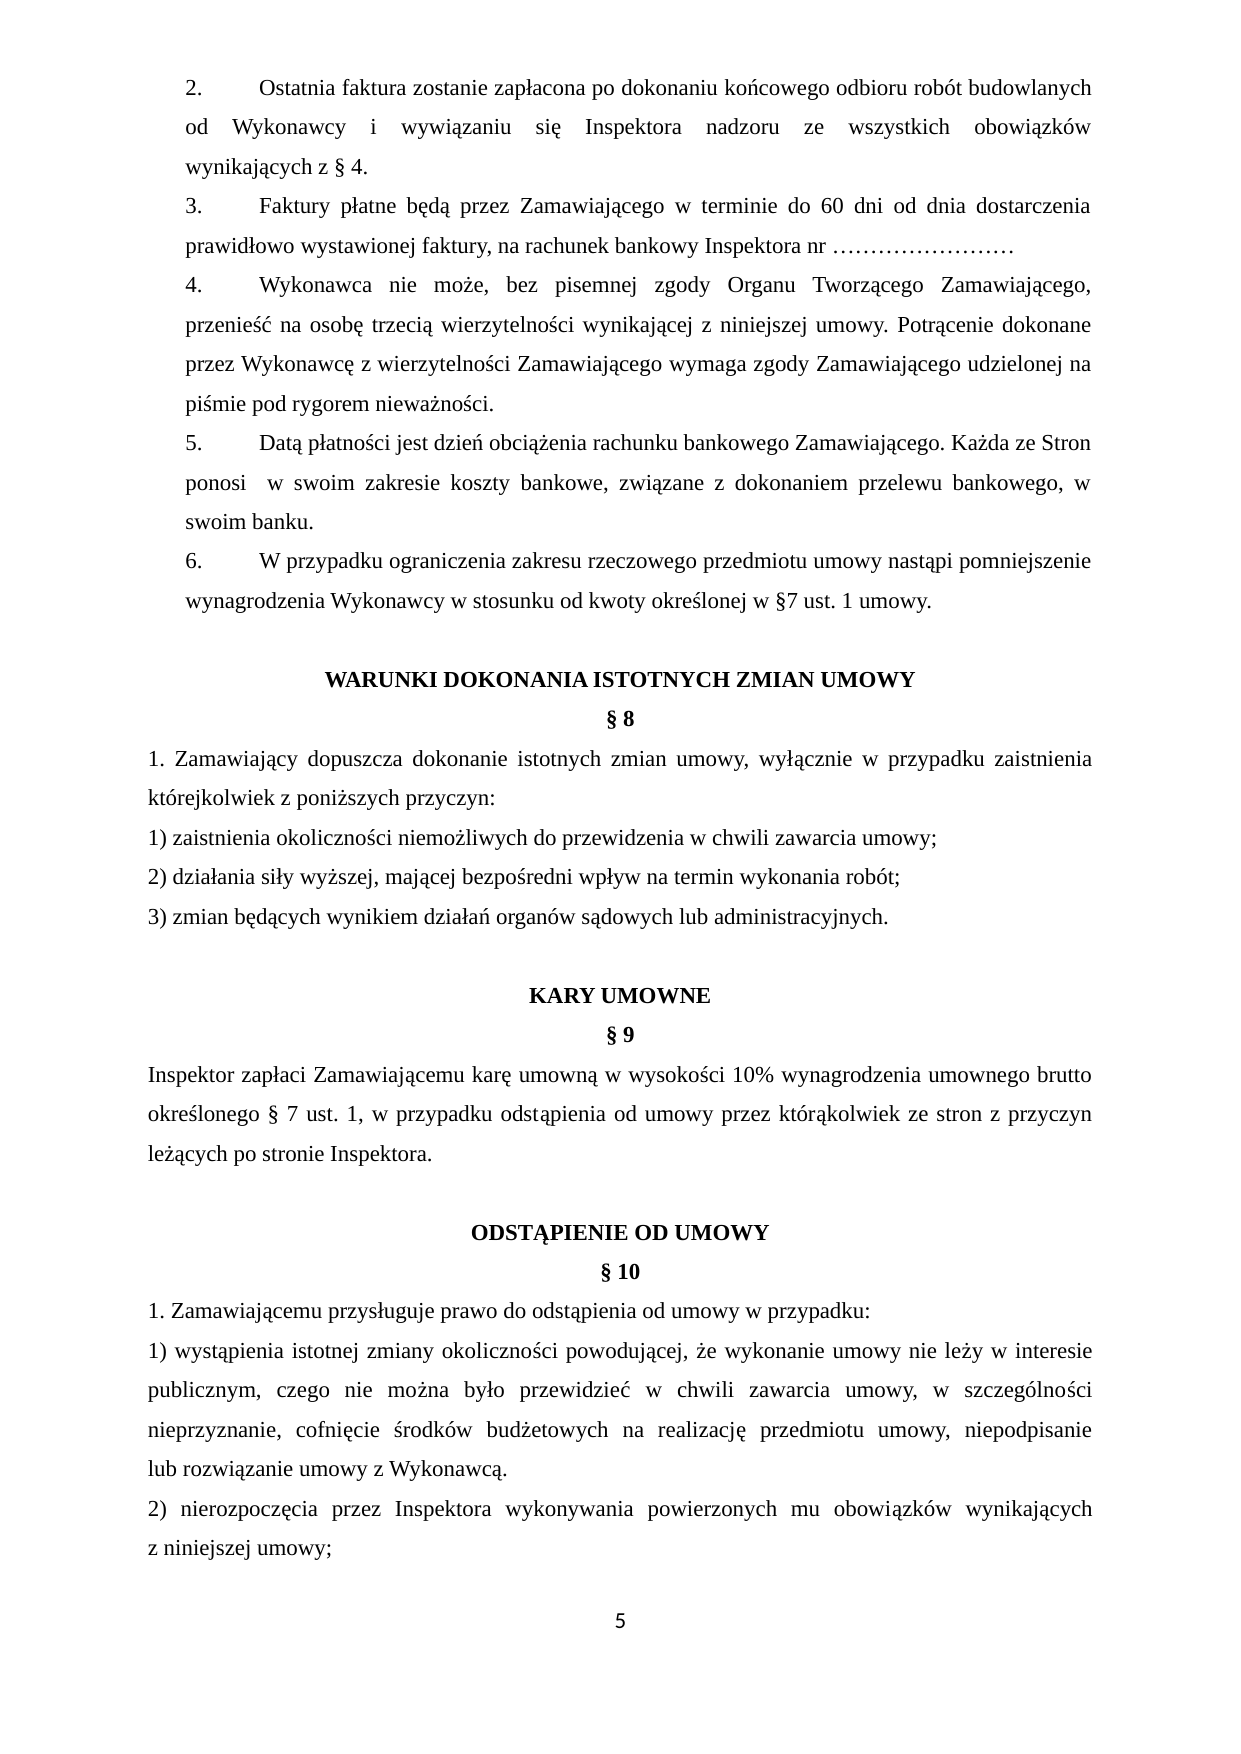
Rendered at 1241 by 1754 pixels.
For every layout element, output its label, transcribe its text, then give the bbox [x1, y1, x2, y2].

text 1. Zamawiającemu przysługuje prawo do odstąpienia od umowy w przypadku: [148, 1298, 1093, 1324]
text 2) nierozpoczęcia przez Inspektora wykonywania powierzonych mu obowiązków wynikających z niniejszej umowy; [148, 1495, 1093, 1561]
text Inspektor zapłaci Zamawiającemu karę umowną w wysokości 10% wynagrodzenia umownego brutto określonego § 7 ust. 1, w przypadku odstąpienia od umowy przez którąkolwiek ze stron z przyczyn leżących po stronie Inspektora. [148, 1061, 1093, 1166]
text § 8 [148, 705, 1093, 732]
list Wykonawca nie może, bez pisemnej zgody Organu Tworzącego Zamawiającego, przenieść na osobę trzecią wierzytelności wynikającej z niniejszej umowy. Potrącenie dokonane przez Wykonawcę z wierzytelności Zamawiającego wymaga zgody Zamawiającego udzielonej na piśmie pod rygorem nieważności. [185, 271, 1093, 416]
list Faktury płatne będą przez Zamawiającego w terminie do 60 dni od dnia dostarczenia prawidłowo wystawionej faktury, na rachunek bankowy Inspektora nr …………………… [185, 192, 1093, 258]
text § 10 [148, 1258, 1093, 1284]
text 1) wystąpienia istotnej zmiany okoliczności powodującej, że wykonanie umowy nie leży w interesie publicznym, czego nie można było przewidzieć w chwili zawarcia umowy, w szczególności nieprzyznanie, cofnięcie środków budżetowych na realizację przedmiotu umowy, niepodpisanie lub rozwiązanie umowy z Wykonawcą. [148, 1337, 1093, 1482]
text 3) zmian będących wynikiem działań organów sądowych lub administracyjnych. [148, 903, 1093, 929]
text 1. Zamawiający dopuszcza dokonanie istotnych zmian umowy, wyłącznie w przypadku zaistnienia którejkolwiek z poniższych przyczyn: [148, 745, 1093, 811]
text 1) zaistnienia okoliczności niemożliwych do przewidzenia w chwili zawarcia umowy; [148, 824, 1093, 850]
text WARUNKI DOKONANIA ISTOTNYCH ZMIAN UMOWY [148, 666, 1093, 692]
text ODSTĄPIENIE OD UMOWY [148, 1219, 1093, 1245]
list Datą płatności jest dzień obciążenia rachunku bankowego Zamawiającego. Każda ze Stron ponosi w swoim zakresie koszty bankowe, związane z dokonaniem przelewu bankowego, w swoim banku. [185, 429, 1093, 534]
text 2) działania siły wyższej, mającej bezpośredni wpływ na termin wykonania robót; [148, 863, 1093, 890]
list W przypadku ograniczenia zakresu rzeczowego przedmiotu umowy nastąpi pomniejszenie wynagrodzenia Wykonawcy w stosunku od kwoty określonej w §7 ust. 1 umowy. [185, 547, 1093, 613]
text KARY UMOWNE [148, 982, 1093, 1008]
text § 9 [148, 1021, 1093, 1048]
list Ostatnia faktura zostanie zapłacona po dokonaniu końcowego odbioru robót budowlanych od Wykonawcy i wywiązaniu się Inspektora nadzoru ze wszystkich obowiązków wynikających z § 4. [185, 74, 1093, 179]
